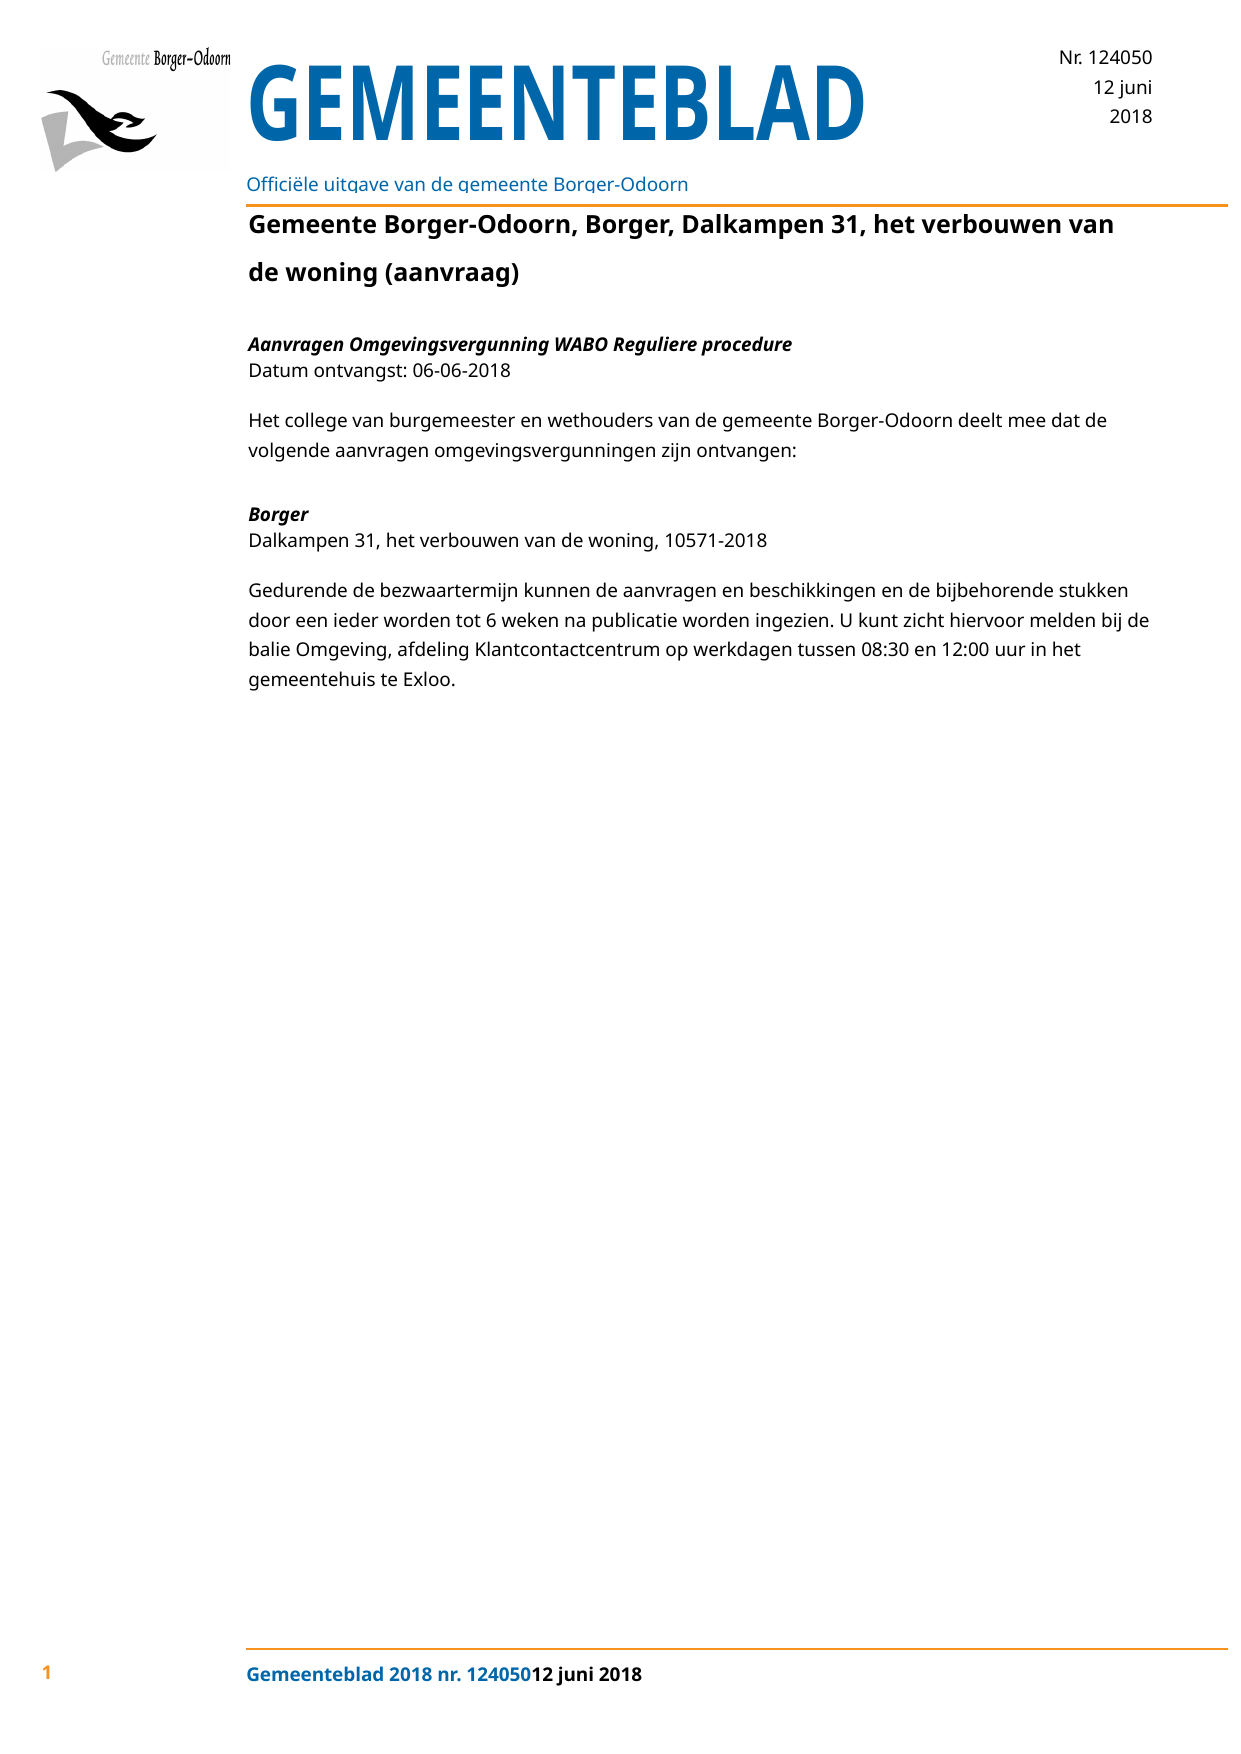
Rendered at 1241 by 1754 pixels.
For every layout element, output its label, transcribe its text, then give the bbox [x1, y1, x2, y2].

text Gemeente Borger-Odoorn, Borger, Dalkampen 31, het verbouwen van de woning (aanvraag) [248, 207, 1152, 288]
text Aanvragen Omgevingsvergunning WABO Reguliere procedure [248, 331, 1152, 357]
text Borger [248, 501, 1152, 527]
text Het college van burgemeester en wethouders van de gemeente Borger-Odoorn deelt mee dat de volgende aanvragen omgevingsvergunningen zijn ontvangen: [248, 408, 1152, 463]
text Datum ontvangst: 06-06-2018 [248, 357, 1152, 383]
text Dalkampen 31, het verbouwen van de woning, 10571-2018 [248, 527, 1152, 553]
text Gedurende de bezwaartermijn kunnen de aanvragen en beschikkingen en de bijbehorende stukken door een ieder worden tot 6 weken na publicatie worden ingezien. U kunt zicht hiervoor melden bij de balie Omgeving, afdeling Klantcontactcentrum op werkdagen tussen 08:30 en 12:00 uur in het gemeentehuis te Exloo. [248, 577, 1152, 692]
picture [41, 47, 231, 172]
